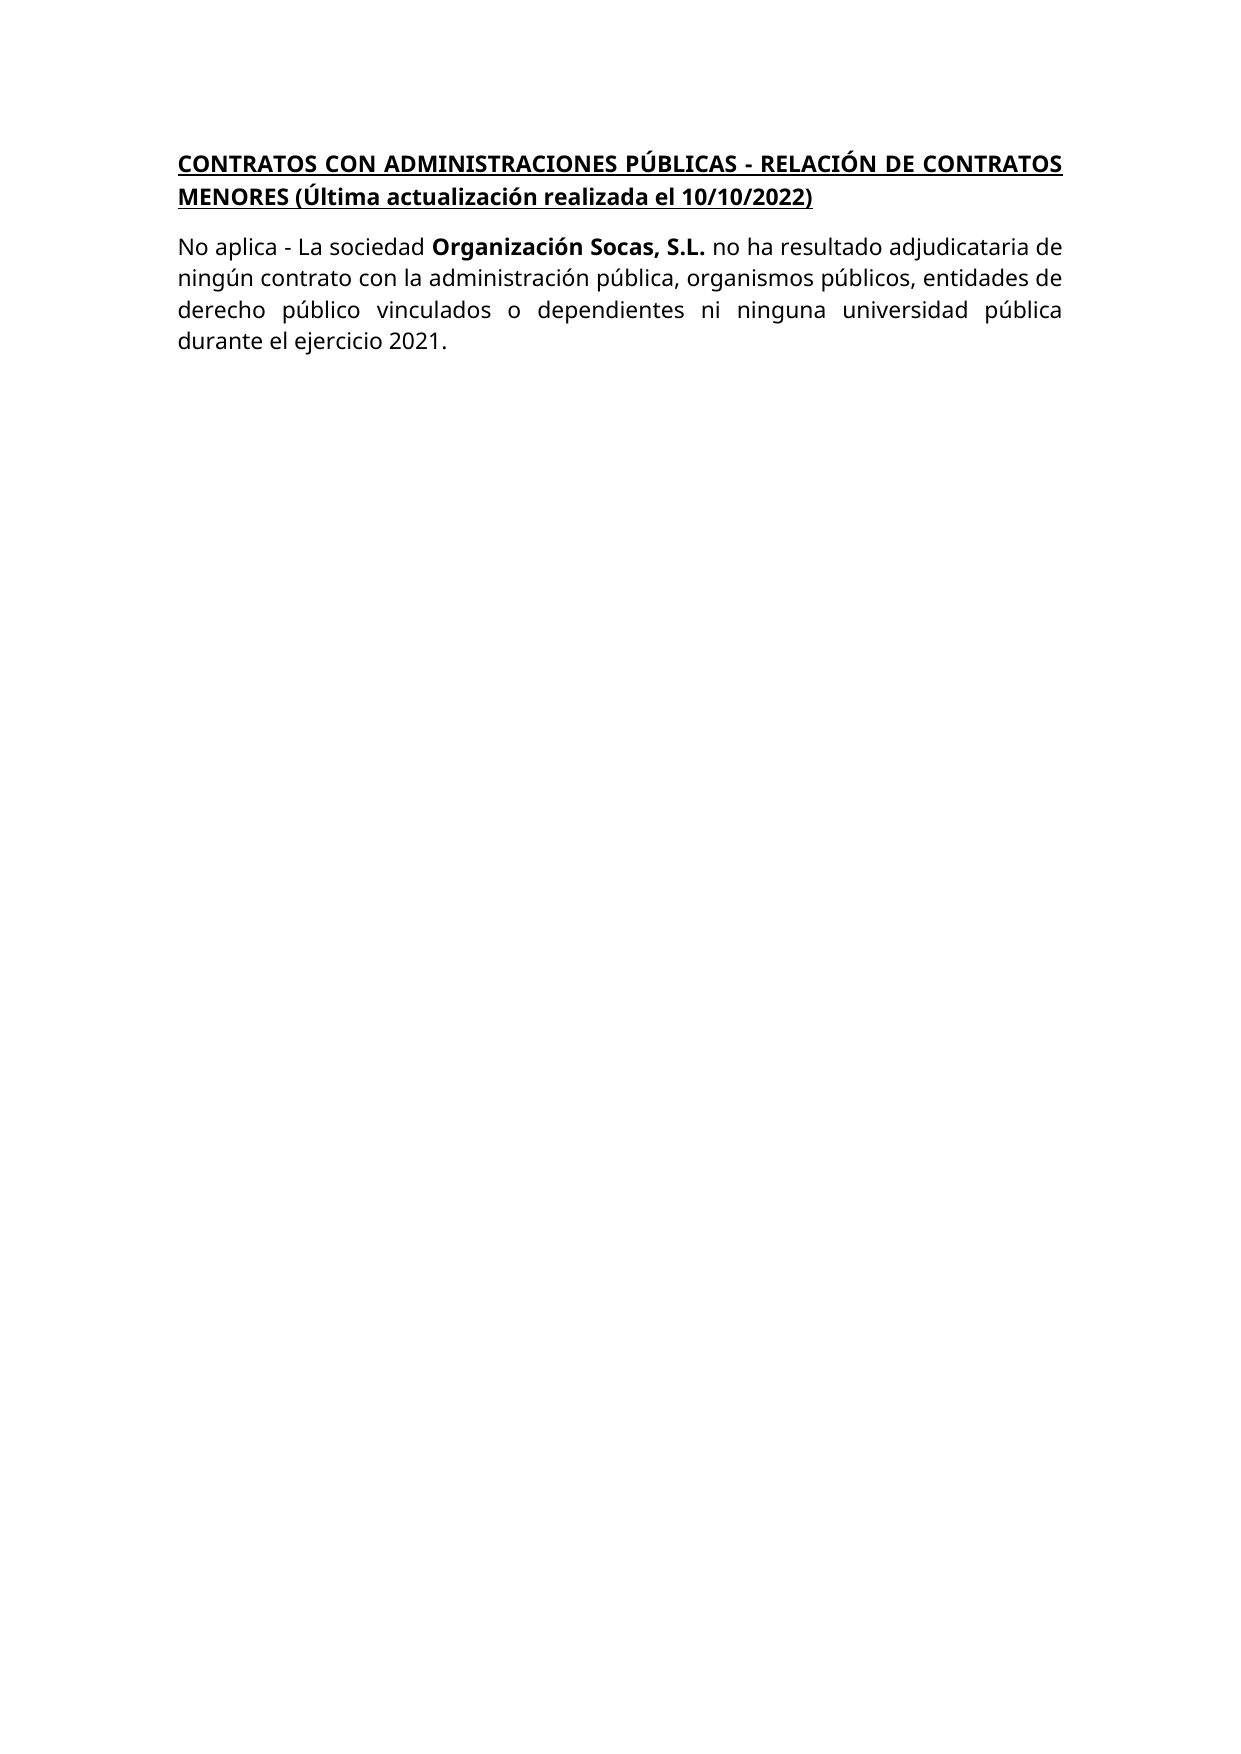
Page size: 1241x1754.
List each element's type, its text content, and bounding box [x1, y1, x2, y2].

text CONTRATOS CON ADMINISTRACIONES PÚBLICAS - RELACIÓN DE CONTRATOS [177, 148, 1063, 174]
text MENORES (Última actualización realizada el 10/10/2022) [177, 175, 1063, 212]
text No aplica - La sociedad Organización Socas, S.L. no ha resultado adjudicataria de ningún contrato con la administración pública, organismos públicos, entidades de derecho público vinculados o dependientes ni ninguna universidad pública durante el ejercicio 2021. [177, 231, 1063, 356]
